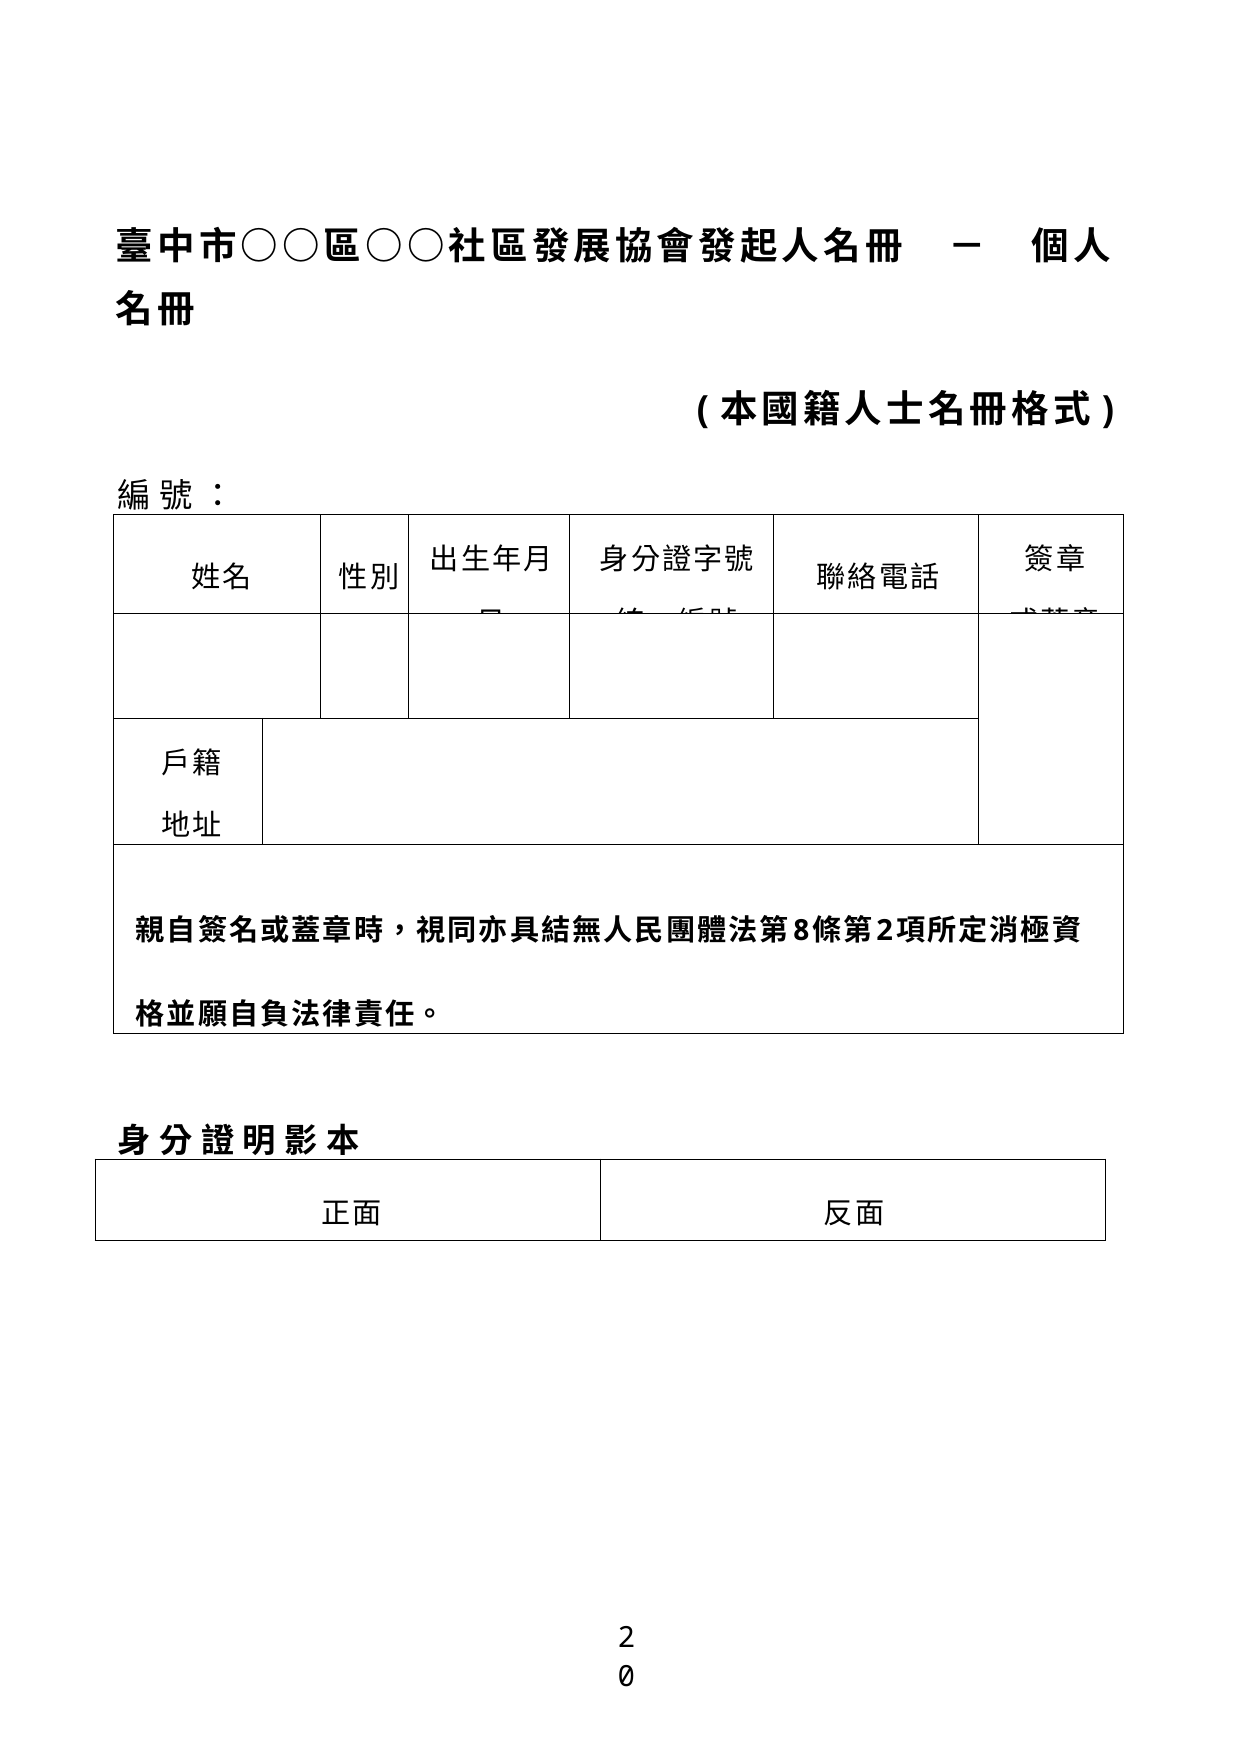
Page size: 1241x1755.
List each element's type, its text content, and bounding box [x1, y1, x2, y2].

text 編號： [113, 452, 1124, 514]
text 身分證明影本 [113, 1096, 1124, 1158]
table_cell [409, 614, 569, 718]
table_header 簽章 或蓋章 [979, 515, 1123, 613]
table_header 聯絡電話 [774, 515, 978, 613]
table_header 反面 [601, 1160, 1105, 1240]
table_cell [774, 614, 978, 718]
table_header 姓名 [114, 515, 320, 613]
table_header 正面 [96, 1160, 600, 1240]
table_cell [263, 719, 978, 844]
table_cell 戶籍 地址 [114, 719, 262, 844]
text (本國籍人士名冊格式) [113, 327, 1124, 452]
table_header 性別 [321, 515, 408, 613]
table_header 身分證字號 統一編號 [570, 515, 773, 613]
table_cell [321, 614, 408, 718]
table_cell 親自簽名或蓋章時，視同亦具結無人民團體法第8條第2項所定消極資格並願自負法律責任。 [114, 845, 1123, 1032]
table_cell [979, 614, 1123, 844]
table_cell [114, 614, 320, 718]
table_cell [570, 614, 773, 718]
text 臺中市○○區○○社區發展協會發起人名冊 － 個人名冊 [113, 202, 1124, 327]
table_header 出生年月日 [409, 515, 569, 613]
